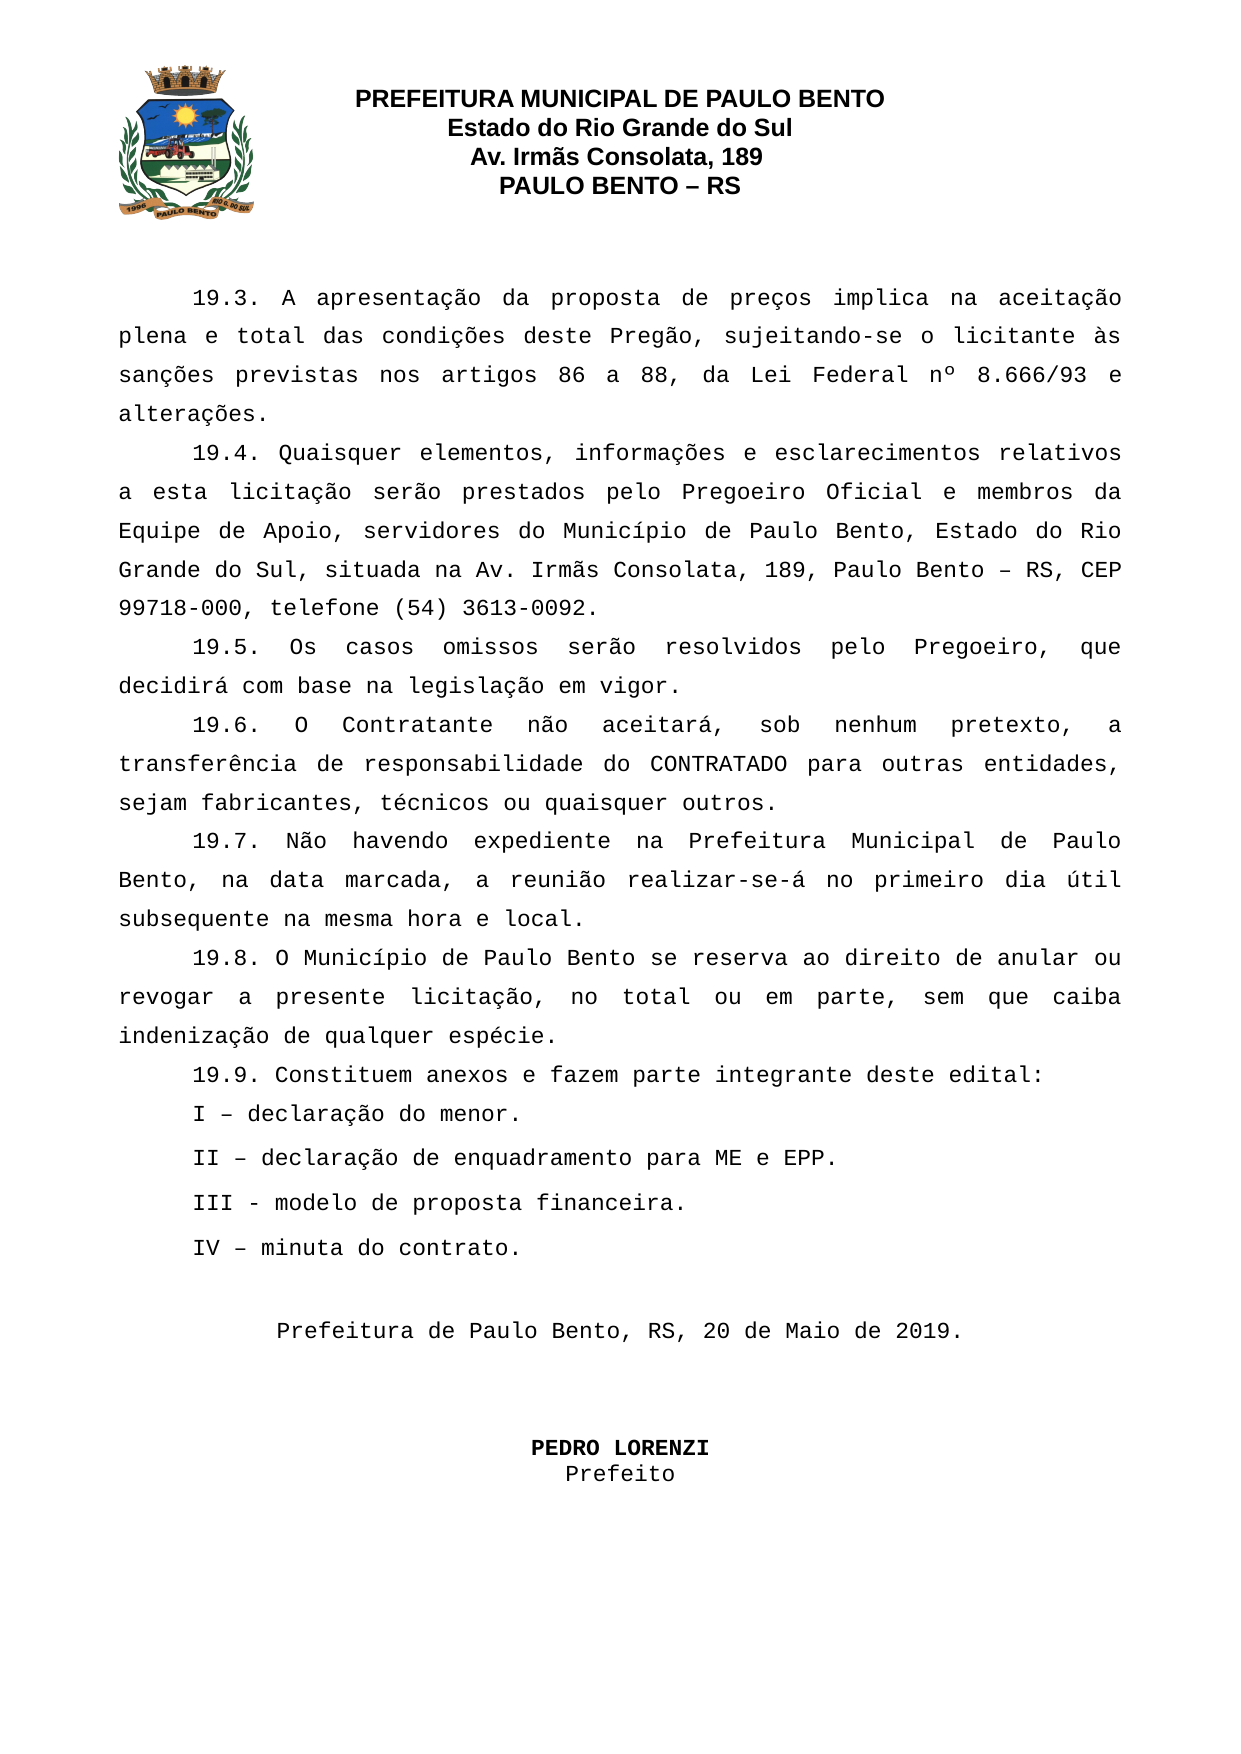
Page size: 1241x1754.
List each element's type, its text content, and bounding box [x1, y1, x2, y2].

text IV – minuta do contrato. [118, 1236, 1122, 1262]
text III - modelo de proposta financeira. [118, 1191, 1122, 1217]
text PEDRO LORENZI [118, 1436, 1122, 1462]
picture [118, 65, 254, 220]
text 19.6. O Contratante não aceitará, sob nenhum pretexto, a transferência de responsabilidade do CONTRATADO para outras entidades, sejam fabricantes, técnicos ou quaisquer outros. [118, 713, 1122, 817]
text Prefeitura de Paulo Bento, RS, 20 de Maio de 2019. [118, 1320, 1122, 1346]
text 19.7. Não havendo expediente na Prefeitura Municipal de Paulo Bento, na data marcada, a reunião realizar-se-á no primeiro dia útil subsequente na mesma hora e local. [118, 830, 1122, 933]
text 19.8. O Município de Paulo Bento se reserva ao direito de anular ou revogar a presente licitação, no total ou em parte, sem que caiba indenização de qualquer espécie. [118, 946, 1122, 1050]
text II – declaração de enquadramento para ME e EPP. [118, 1147, 1122, 1173]
text 19.4. Quaisquer elementos, informações e esclarecimentos relativos a esta licitação serão prestados pelo Pregoeiro Oficial e membros da Equipe de Apoio, servidores do Município de Paulo Bento, Estado do Rio Grande do Sul, situada na Av. Irmãs Consolata, 189, Paulo Bento – RS, CEP 99718-000, telefone (54) 3613-0092. [118, 441, 1122, 623]
text Prefeito [118, 1462, 1122, 1488]
text 19.9. Constituem anexos e fazem parte integrante deste edital: [118, 1063, 1122, 1089]
text I – declaração do menor. [118, 1102, 1122, 1128]
text 19.5. Os casos omissos serão resolvidos pelo Pregoeiro, que decidirá com base na legislação em vigor. [118, 636, 1122, 700]
text 19.3. A apresentação da proposta de preços implica na aceitação plena e total das condições deste Pregão, sujeitando-se o licitante às sanções previstas nos artigos 86 a 88, da Lei Federal nº 8.666/93 e alterações. [118, 286, 1122, 428]
